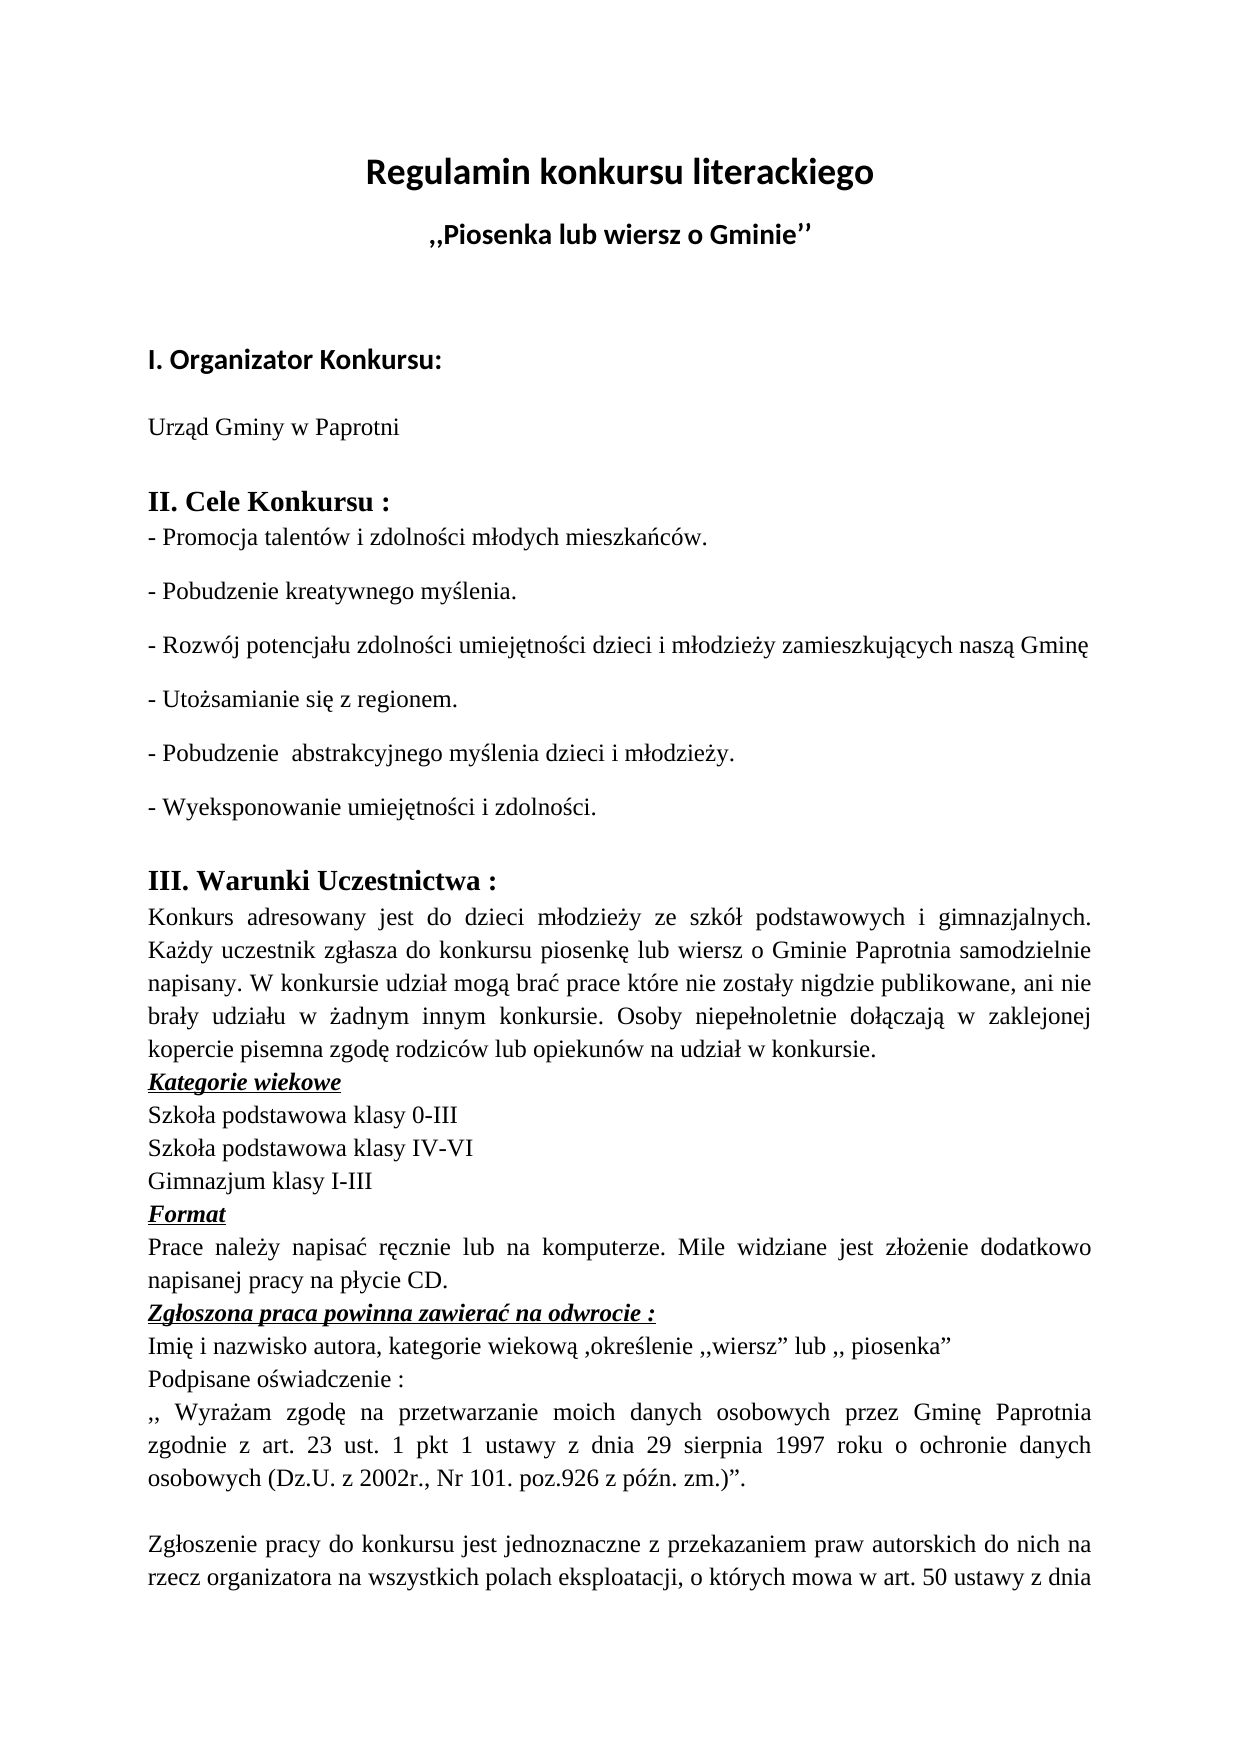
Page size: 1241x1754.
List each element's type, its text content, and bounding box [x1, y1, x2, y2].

text Szkoła podstawowa klasy 0-III [148, 1100, 1093, 1129]
text - Rozwój potencjału zdolności umiejętności dzieci i młodzieży zamieszkujących naszą Gminę [148, 630, 1093, 659]
text - Wyeksponowanie umiejętności i zdolności. [148, 792, 1093, 820]
text Szkoła podstawowa klasy IV-VI [148, 1133, 1093, 1162]
text Kategorie wiekowe [148, 1067, 1093, 1096]
text - Pobudzenie abstrakcyjnego myślenia dzieci i młodzieży. [148, 738, 1093, 767]
text Zgłoszona praca powinna zawierać na odwrocie : [148, 1298, 1093, 1327]
text ,,Piosenka lub wiersz o Gminie’’ [148, 216, 1093, 252]
text Podpisane oświadczenie : [148, 1364, 1093, 1393]
text - Promocja talentów i zdolności młodych mieszkańców. [148, 522, 1093, 551]
text Format [148, 1199, 1093, 1228]
text Konkurs adresowany jest do dzieci młodzieży ze szkół podstawowych i gimnazjalnych. Każdy uczestnik zgłasza do konkursu piosenkę lub wiersz o Gminie Paprotnia samodzielnie napisany. W konkursie udział mogą brać prace które nie zostały nigdzie publikowane, ani nie brały udziału w żadnym innym konkursie. Osoby niepełnoletnie dołączają w zaklejonej kopercie pisemna zgodę rodziców lub opiekunów na udział w konkursie. [148, 902, 1093, 1063]
text - Utożsamianie się z regionem. [148, 684, 1093, 713]
text Gimnazjum klasy I-III [148, 1166, 1093, 1195]
text Zgłoszenie pracy do konkursu jest jednoznaczne z przekazaniem praw autorskich do nich na rzecz organizatora na wszystkich polach eksploatacji, o których mowa w art. 50 ustawy z dnia [148, 1529, 1093, 1591]
text Prace należy napisać ręcznie lub na komputerze. Mile widziane jest złożenie dodatkowo napisanej pracy na płycie CD. [148, 1232, 1093, 1294]
text ,, Wyrażam zgodę na przetwarzanie moich danych osobowych przez Gminę Paprotnia zgodnie z art. 23 ust. 1 pkt 1 ustawy z dnia 29 sierpnia 1997 roku o ochronie danych osobowych (Dz.U. z 2002r., Nr 101. poz.926 z późn. zm.)”. [148, 1397, 1093, 1492]
text Imię i nazwisko autora, kategorie wiekową ,określenie ,,wiersz” lub ,, piosenka” [148, 1331, 1093, 1360]
text - Pobudzenie kreatywnego myślenia. [148, 576, 1093, 605]
text I. Organizator Konkursu: [148, 341, 1093, 377]
text III. Warunki Uczestnictwa : [148, 863, 1093, 897]
text II. Cele Konkursu : [148, 484, 1093, 517]
text Urząd Gminy w Paprotni [148, 412, 1093, 441]
text Regulamin konkursu literackiego [148, 148, 1093, 193]
